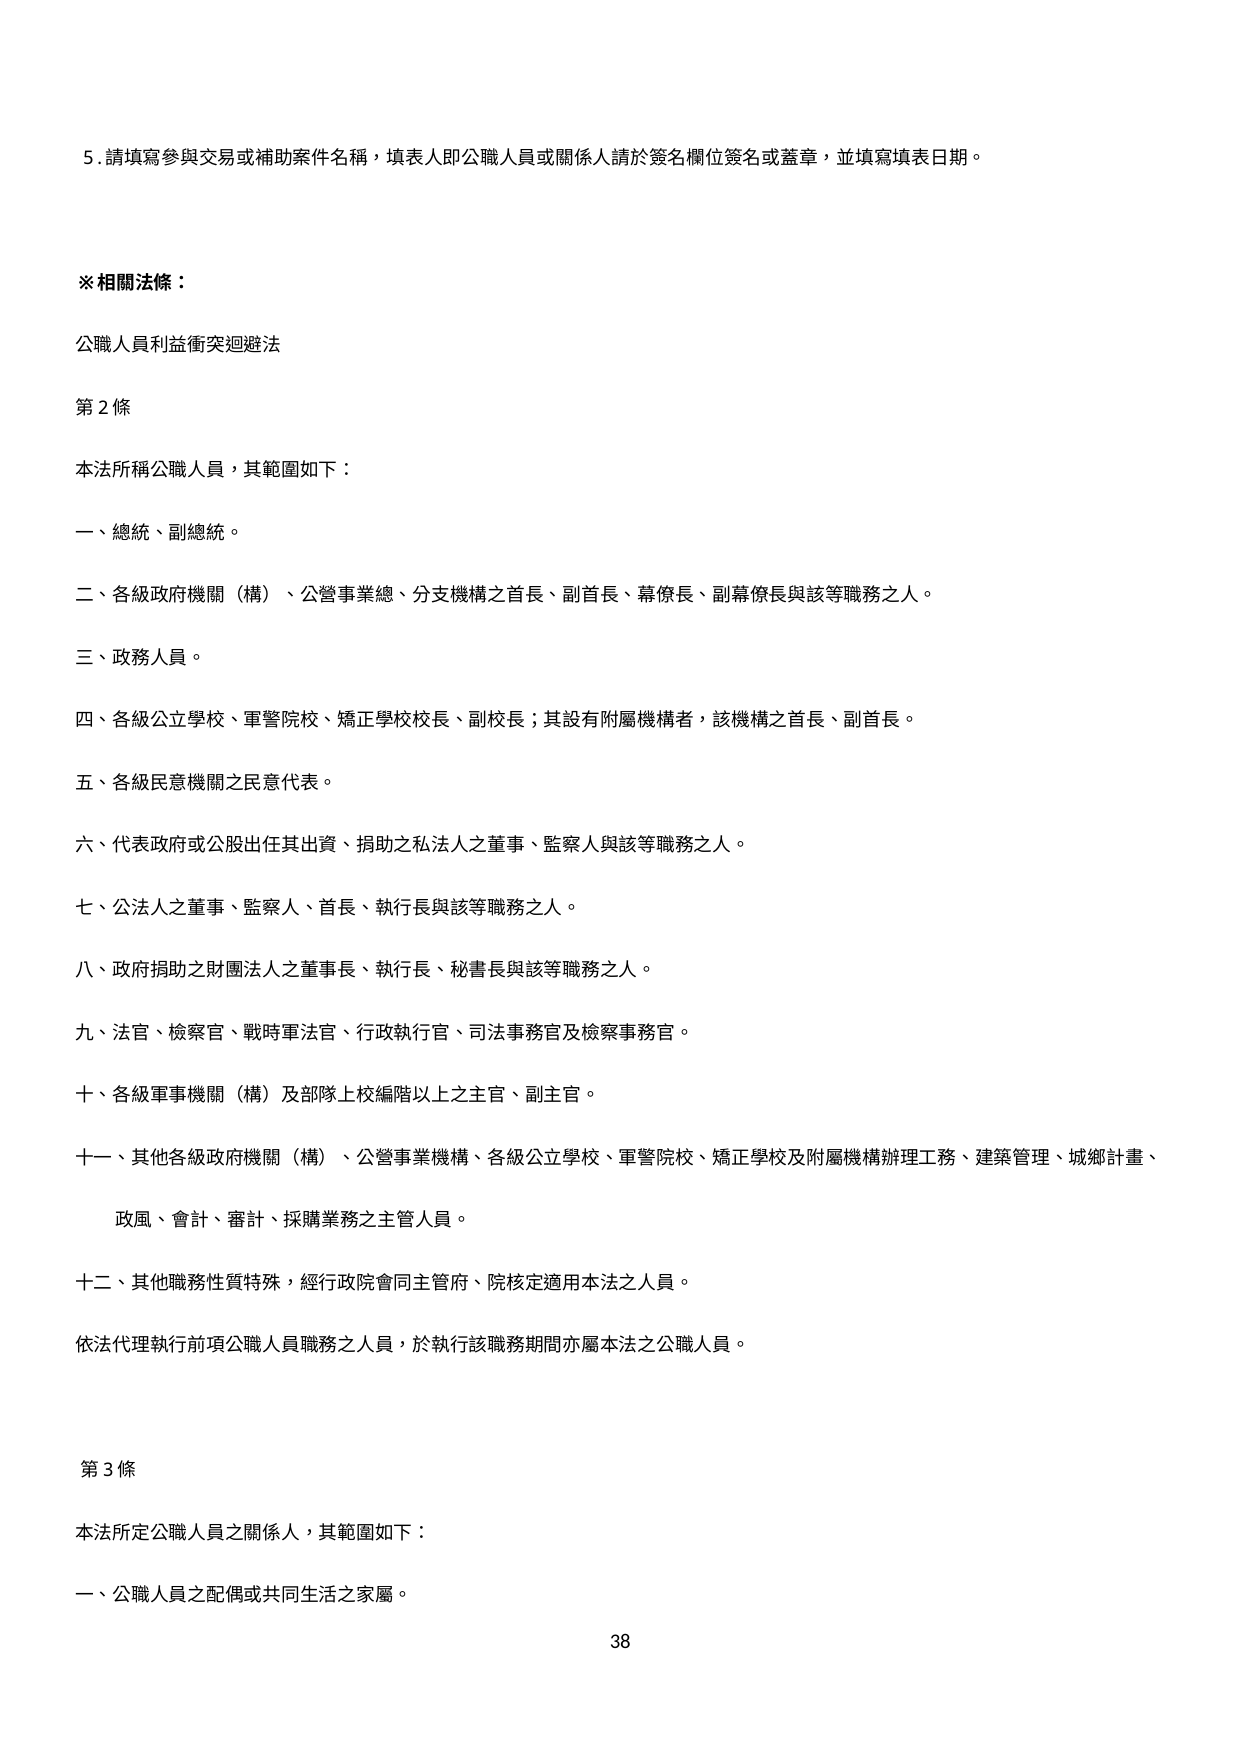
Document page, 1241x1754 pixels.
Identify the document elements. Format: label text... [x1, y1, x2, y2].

text 十一、其他各級政府機關（構）、公營事業機構、各級公立學校、軍警院校、矯正學校及附屬機構辦理工務、建築管理、城鄉計畫、政風、會計、審計、採購業務之主管人員。 [75, 1114, 1165, 1239]
text 十、各級軍事機關（構）及部隊上校編階以上之主官、副主官。 [75, 1052, 1165, 1114]
text 公職人員利益衝突迴避法 [75, 302, 1165, 364]
text 第3條 [1, 1427, 1240, 1489]
text 一、總統、副總統。 [75, 489, 1165, 552]
text 5.請填寫參與交易或補助案件名稱，填表人即公職人員或關係人請於簽名欄位簽名或蓋章，並填寫填表日期。 [14, 114, 1240, 177]
text 本法所稱公職人員，其範圍如下： [75, 427, 1165, 489]
text 八、政府捐助之財團法人之董事長、執行長、秘書長與該等職務之人。 [75, 927, 1165, 989]
text 一、公職人員之配偶或共同生活之家屬。 [75, 1552, 1165, 1614]
text 九、法官、檢察官、戰時軍法官、行政執行官、司法事務官及檢察事務官。 [75, 989, 1165, 1052]
text 本法所定公職人員之關係人，其範圍如下： [75, 1489, 1165, 1552]
text 四、各級公立學校、軍警院校、矯正學校校長、副校長；其設有附屬機構者，該機構之首長、副首長。 [75, 677, 1165, 739]
text 二、各級政府機關（構）、公營事業總、分支機構之首長、副首長、幕僚長、副幕僚長與該等職務之人。 [75, 552, 1165, 614]
text 七、公法人之董事、監察人、首長、執行長與該等職務之人。 [75, 864, 1165, 927]
text 五、各級民意機關之民意代表。 [75, 739, 1165, 802]
text 六、代表政府或公股出任其出資、捐助之私法人之董事、監察人與該等職務之人。 [75, 802, 1165, 864]
text ※相關法條： [75, 239, 1240, 302]
text 第2條 [75, 364, 1165, 427]
text 十二、其他職務性質特殊，經行政院會同主管府、院核定適用本法之人員。 [75, 1239, 1165, 1302]
text 依法代理執行前項公職人員職務之人員，於執行該職務期間亦屬本法之公職人員。 [75, 1302, 1165, 1364]
text 三、政務人員。 [75, 614, 1165, 677]
